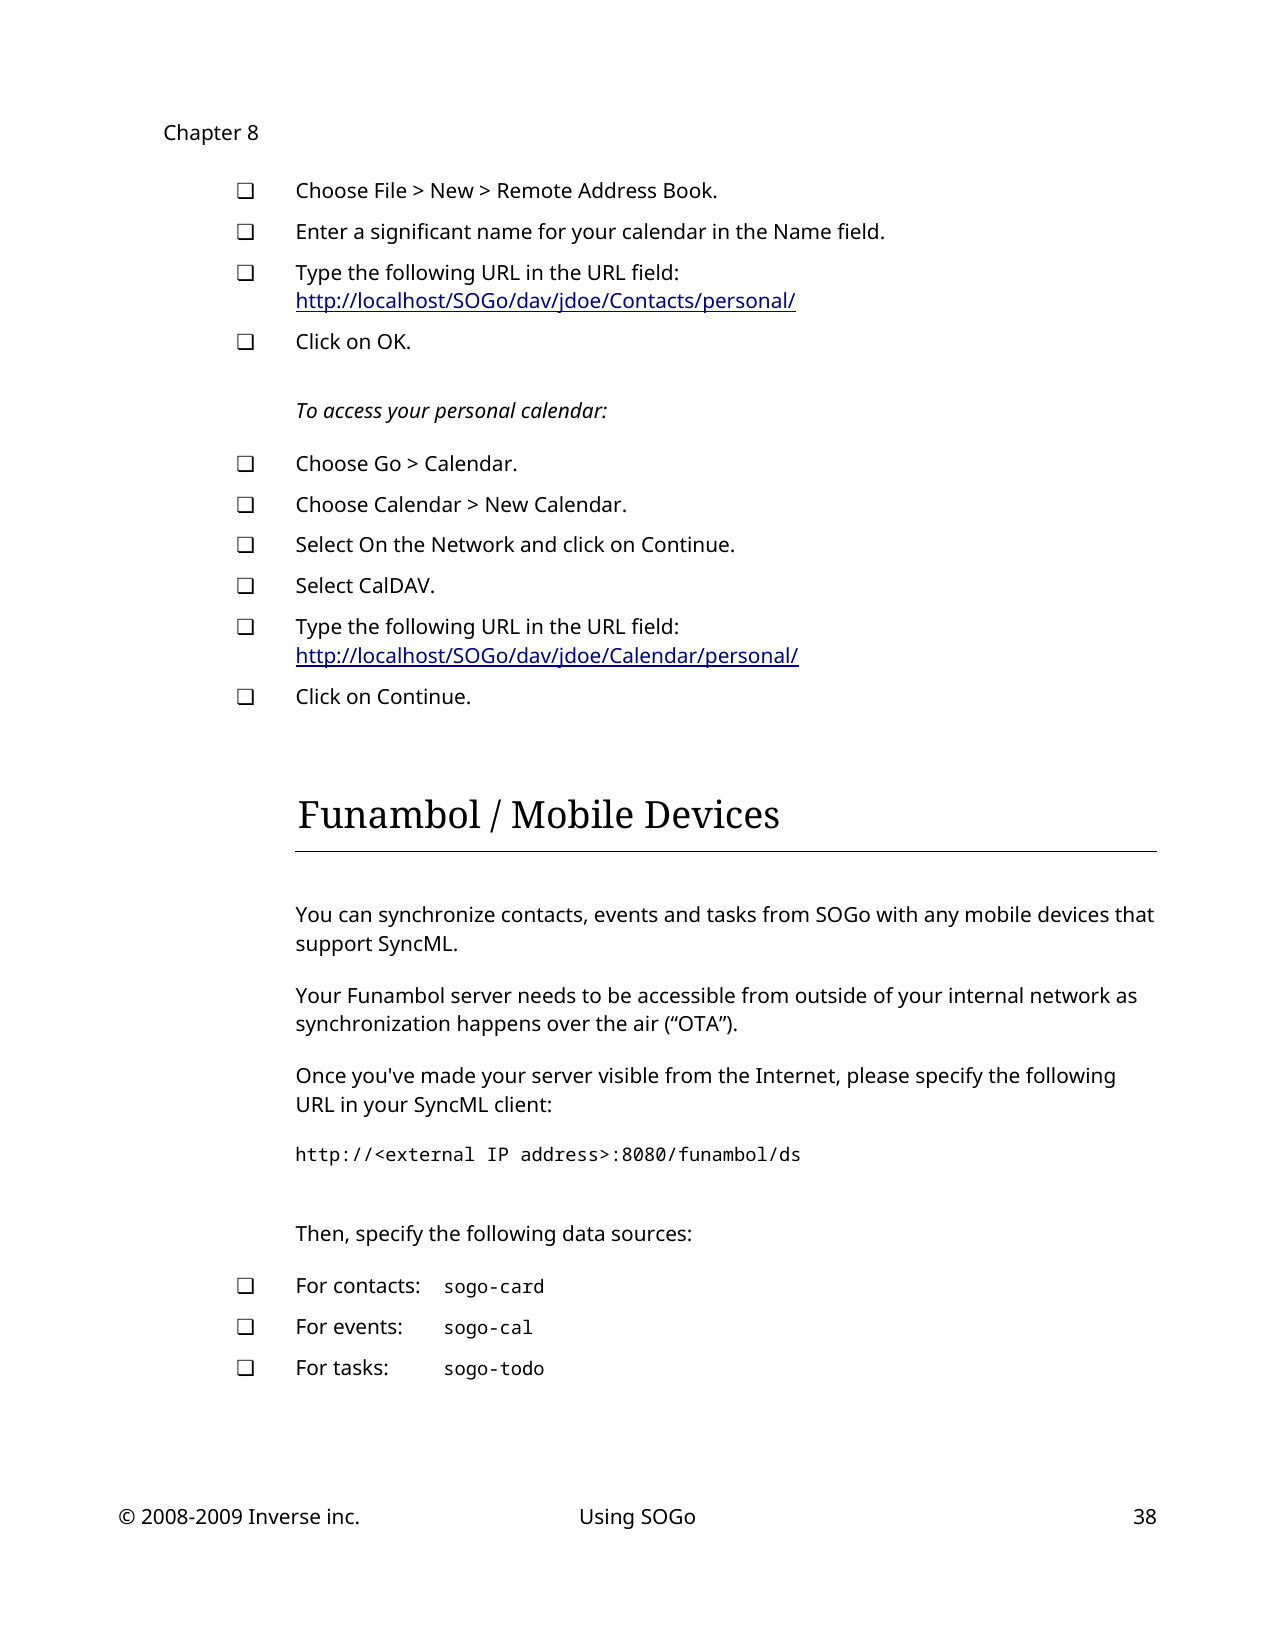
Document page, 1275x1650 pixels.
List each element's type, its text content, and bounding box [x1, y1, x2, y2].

list ❏ For tasks: sogo-todo [236, 1353, 1157, 1382]
list ❏ For events: sogo-cal [236, 1312, 1157, 1341]
list ❏ Choose Calendar > New Calendar. [236, 490, 1157, 518]
text Then, specify the following data sources: [295, 1219, 1157, 1248]
list ❏ For contacts: sogo-card [236, 1271, 1157, 1300]
list ❏ Type the following URL in the URL field: http://localhost/SOGo/dav/jdoe/Contacts/personal/ [236, 258, 1157, 315]
list ❏ Click on OK. [236, 327, 1157, 384]
text You can synchronize contacts, events and tasks from SOGo with any mobile devices that support SyncML. [295, 900, 1157, 957]
text To access your personal calendar: [295, 397, 1157, 425]
text Once you've made your server visible from the Internet, please specify the following URL in your SyncML client: [295, 1061, 1157, 1118]
list ❏ Choose Go > Calendar. [236, 449, 1157, 477]
list ❏ Type the following URL in the URL field: http://localhost/SOGo/dav/jdoe/Calendar/personal/ [236, 612, 1157, 669]
text Your Funambol server needs to be accessible from outside of your internal network as synchronization happens over the air (“OTA”). [295, 981, 1157, 1038]
text http://<external IP address>:8080/funambol/ds [295, 1142, 1157, 1167]
list ❏ Click on Continue. [236, 682, 1157, 710]
subtitle Funambol / Mobile Devices [295, 788, 1157, 851]
list ❏ Select CalDAV. [236, 572, 1157, 600]
list ❏ Choose File > New > Remote Address Book. [236, 176, 1157, 204]
list ❏ Select On the Network and click on Continue. [236, 531, 1157, 559]
list ❏ Enter a significant name for your calendar in the Name field. [236, 217, 1157, 245]
